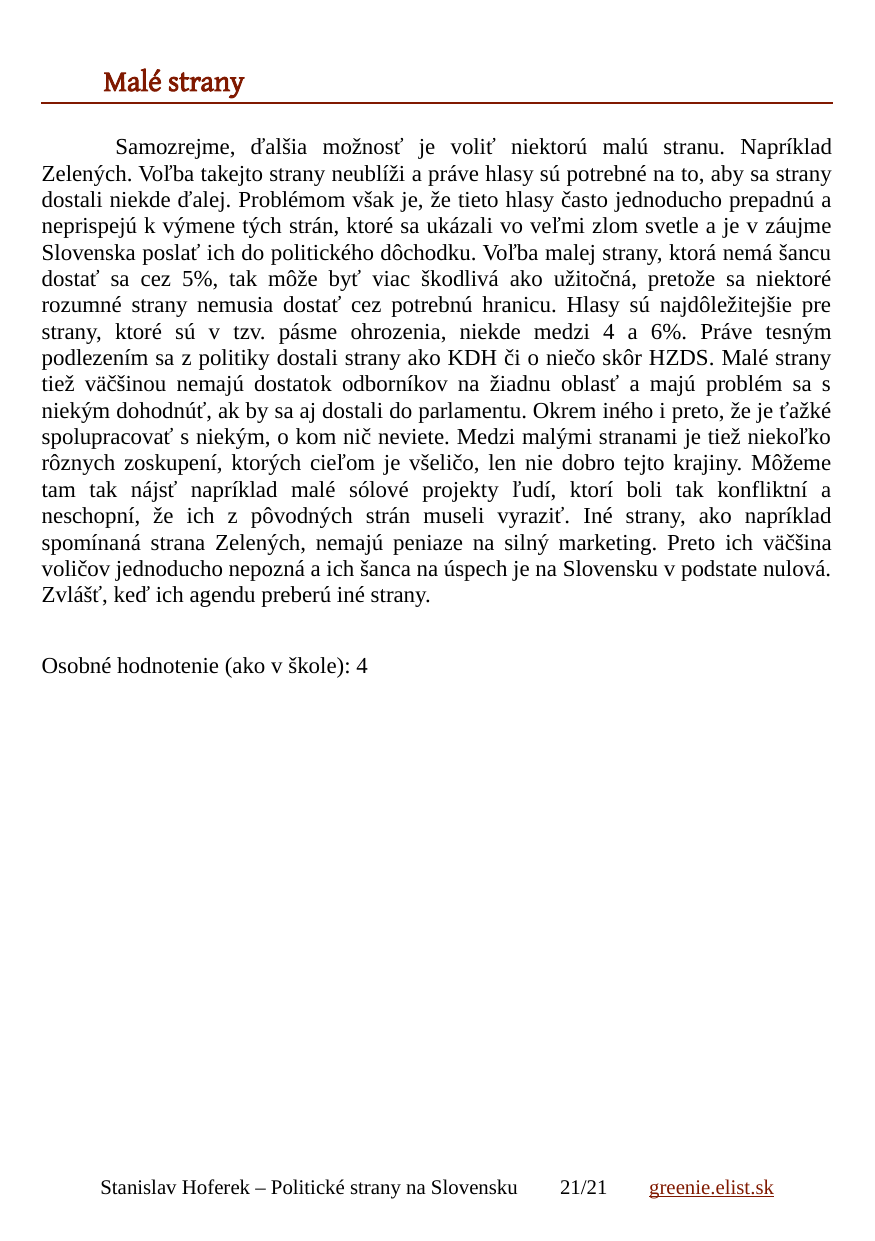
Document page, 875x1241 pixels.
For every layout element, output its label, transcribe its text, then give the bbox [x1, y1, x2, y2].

text Samozrejme, ďalšia možnosť je voliť niektorú malú stranu. Napríklad Zelených. Voľba takejto strany neublíži a práve hlasy sú potrebné na to, aby sa strany dostali niekde ďalej. Problémom však je, že tieto hlasy často jednoducho prepadnú a neprispejú k výmene tých strán, ktoré sa ukázali vo veľmi zlom svetle a je v záujme Slovenska poslať ich do politického dôchodku. Voľba malej strany, ktorá nemá šancu dostať sa cez 5%, tak môže byť viac škodlivá ako užitočná, pretože sa niektoré rozumné strany nemusia dostať cez potrebnú hranicu. Hlasy sú najdôležitejšie pre strany, ktoré sú v tzv. pásme ohrozenia, niekde medzi 4 a 6%. Práve tesným podlezením sa z politiky dostali strany ako KDH či o niečo skôr HZDS. Malé strany tiež väčšinou nemajú dostatok odborníkov na žiadnu oblasť a majú problém sa s niekým dohodnúť, ak by sa aj dostali do parlamentu. Okrem iného i preto, že je ťažké spolupracovať s niekým, o kom nič neviete. Medzi malými stranami je tiež niekoľko rôznych zoskupení, ktorých cieľom je všeličo, len nie dobro tejto krajiny. Môžeme tam tak nájsť napríklad malé sólové projekty ľudí, ktorí boli tak konfliktní a neschopní, že ich z pôvodných strán museli vyraziť. Iné strany, ako napríklad spomínaná strana Zelených, nemajú peniaze na silný marketing. Preto ich väčšina voličov jednoducho nepozná a ich šanca na úspech je na Slovensku v podstate nulová. Zvlášť, keď ich agendu preberú iné strany. [41, 133, 833, 608]
text Osobné hodnotenie (ako v škole): 4 [41, 652, 833, 678]
subtitle Malé strany [41, 62, 833, 102]
